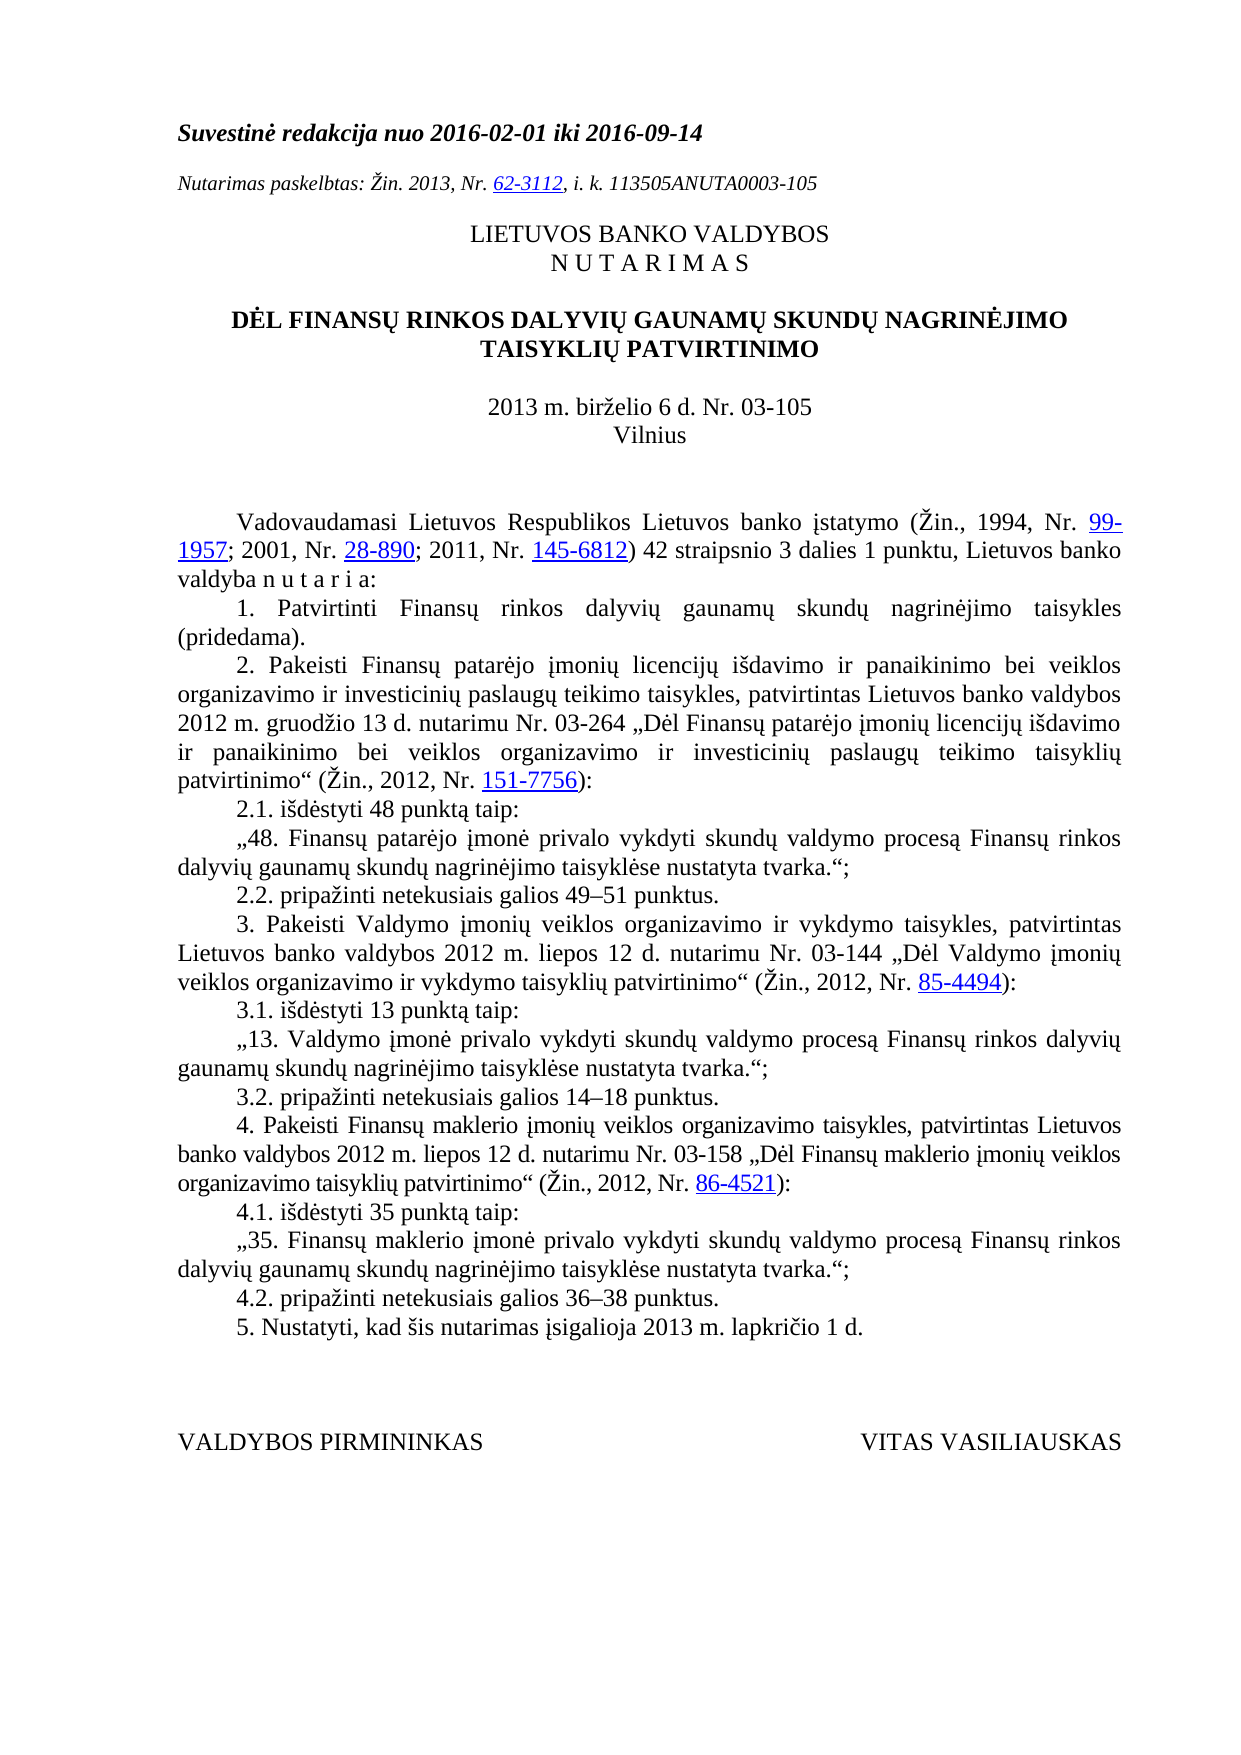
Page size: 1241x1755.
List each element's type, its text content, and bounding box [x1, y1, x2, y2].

text 3.1. išdėstyti 13 punktą taip: [177, 995, 1122, 1024]
text Nutarimas paskelbtas: Žin. 2013, Nr. 62-3112, i. k. 113505ANUTA0003-105 [177, 171, 1122, 195]
text 3. Pakeisti Valdymo įmonių veiklos organizavimo ir vykdymo taisykles, patvirtintas Lietuvos banko valdybos 2012 m. liepos 12 d. nutarimu Nr. 03-144 „Dėl Valdymo įmonių veiklos organizavimo ir vykdymo taisyklių patvirtinimo“ (Žin., 2012, Nr. 85-4494): [177, 909, 1122, 995]
text 4. Pakeisti Finansų maklerio įmonių veiklos organizavimo taisykles, patvirtintas Lietuvos banko valdybos 2012 m. liepos 12 d. nutarimu Nr. 03-158 „Dėl Finansų maklerio įmonių veiklos organizavimo taisyklių patvirtinimo“ (Žin., 2012, Nr. 86-4521): [177, 1110, 1122, 1197]
text 4.2. pripažinti netekusiais galios 36–38 punktus. [177, 1283, 1122, 1312]
text 1. Patvirtinti Finansų rinkos dalyvių gaunamų skundų nagrinėjimo taisykles (pridedama). [177, 593, 1122, 650]
text Vilnius [177, 420, 1122, 449]
text LIETUVOS BANKO VALDYBOS [177, 219, 1122, 248]
text Suvestinė redakcija nuo 2016-02-01 iki 2016-09-14 [177, 118, 1122, 147]
text 4.1. išdėstyti 35 punktą taip: [177, 1197, 1122, 1225]
text „35. Finansų maklerio įmonė privalo vykdyti skundų valdymo procesą Finansų rinkos dalyvių gaunamų skundų nagrinėjimo taisyklėse nustatyta tvarka.“; [177, 1225, 1122, 1283]
text Vadovaudamasi Lietuvos Respublikos Lietuvos banko įstatymo (Žin., 1994, Nr. 99-1957; 2001, Nr. 28-890; 2011, Nr. 145-6812) 42 straipsnio 3 dalies 1 punktu, Lietuvos banko valdyba n u t a r i a: [177, 507, 1122, 593]
text 2.1. išdėstyti 48 punktą taip: [177, 794, 1122, 823]
text 2.2. pripažinti netekusiais galios 49–51 punktus. [177, 880, 1122, 909]
text 2. Pakeisti Finansų patarėjo įmonių licencijų išdavimo ir panaikinimo bei veiklos organizavimo ir investicinių paslaugų teikimo taisykles, patvirtintas Lietuvos banko valdybos 2012 m. gruodžio 13 d. nutarimu Nr. 03-264 „Dėl Finansų patarėjo įmonių licencijų išdavimo ir panaikinimo bei veiklos organizavimo ir investicinių paslaugų teikimo taisyklių patvirtinimo“ (Žin., 2012, Nr. 151-7756): [177, 650, 1122, 794]
text 2013 m. birželio 6 d. Nr. 03-105 [177, 392, 1122, 420]
text N U T A R I M A S [177, 248, 1122, 277]
text „13. Valdymo įmonė privalo vykdyti skundų valdymo procesą Finansų rinkos dalyvių gaunamų skundų nagrinėjimo taisyklėse nustatyta tvarka.“; [177, 1024, 1122, 1082]
text „48. Finansų patarėjo įmonė privalo vykdyti skundų valdymo procesą Finansų rinkos dalyvių gaunamų skundų nagrinėjimo taisyklėse nustatyta tvarka.“; [177, 823, 1122, 880]
text Valdybos pirmininkas Vitas Vasiliauskas [177, 1427, 1122, 1455]
text 5. Nustatyti, kad šis nutarimas įsigalioja 2013 m. lapkričio 1 d. [177, 1312, 1122, 1340]
text 3.2. pripažinti netekusiais galios 14–18 punktus. [177, 1082, 1122, 1110]
text DĖL Finansų rinkos dalyvių gaunamų skundų nagrinėjimo taisyklių patvirtinimo [177, 305, 1122, 363]
